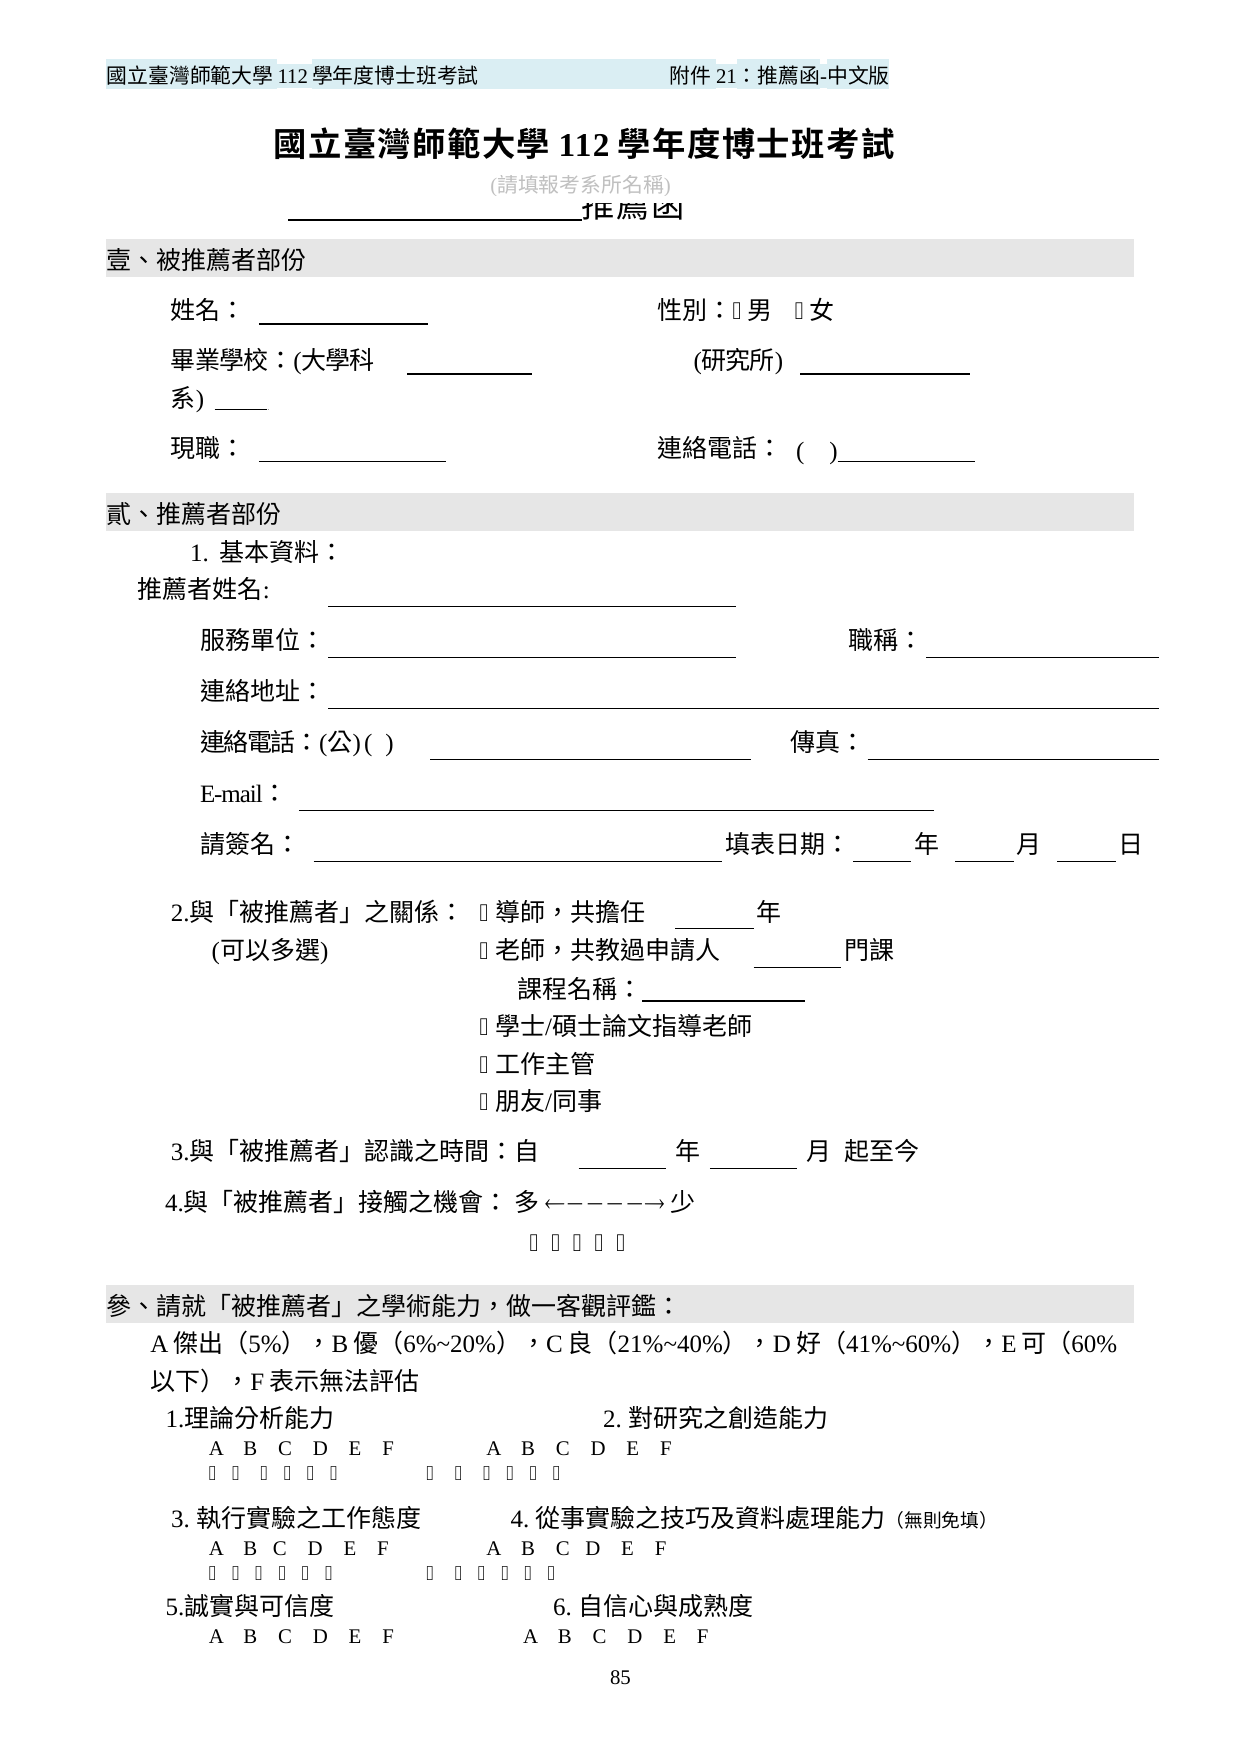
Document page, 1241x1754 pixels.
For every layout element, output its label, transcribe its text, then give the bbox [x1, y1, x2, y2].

table_cell 日 [1116, 810, 1159, 861]
text 5.誠實與可信度 6. 自信心與成熟度 [165, 1585, 1134, 1623]
table_header  導師，共擔任 [476, 891, 675, 928]
table_cell [841, 1080, 1172, 1118]
table_cell [798, 327, 1137, 414]
table_cell [1057, 810, 1116, 861]
table_cell 起至今 [841, 1118, 928, 1168]
text 壹、被推薦者部份 [106, 239, 1134, 277]
table_cell ( ) [793, 415, 1137, 464]
table_cell [168, 1005, 476, 1043]
table_cell 課程名稱： [476, 967, 1172, 1005]
table_cell [655, 327, 690, 414]
table_cell [934, 658, 1159, 708]
table_cell E-mail： [197, 759, 299, 810]
table_header 職稱： [736, 606, 926, 657]
text 4.與「被推薦者」接觸之機會： 多  少 [165, 1181, 1134, 1219]
table_cell 月 [797, 1118, 841, 1168]
text A B C D E F A B C D E F [138, 1435, 1134, 1460]
table_cell [754, 928, 841, 967]
text 推薦者姓名: [81, 568, 1134, 606]
text 貳、推薦者部份 [106, 493, 1134, 531]
table_cell [404, 327, 654, 414]
list 基本資料： [106, 531, 1134, 568]
table_cell [783, 1043, 841, 1080]
table_cell [841, 1005, 1172, 1043]
table_cell [299, 759, 658, 810]
text 1.理論分析能力 2. 對研究之創造能力 [165, 1398, 1134, 1435]
text [475, 168, 695, 203]
table_header [675, 891, 753, 928]
table_header [256, 277, 654, 327]
table_cell [934, 760, 1159, 810]
table_cell  老師，共教過申請人 [476, 928, 753, 967]
table_cell 月 [1014, 810, 1057, 861]
table_cell [841, 1043, 1172, 1080]
table_cell 畢業學校：(大學科系) [168, 327, 404, 414]
text             [138, 1460, 1134, 1485]
text (請填報考系所名稱) [490, 175, 680, 196]
table_cell  學士/碩士論文指導老師 [476, 1005, 783, 1043]
table_cell (研究所) [690, 327, 797, 414]
table_header 年 [754, 891, 1172, 928]
table_header 性別： 男  女 [655, 277, 928, 327]
table_cell [314, 811, 722, 861]
table_cell [328, 658, 658, 708]
table_cell 請簽名： [197, 810, 313, 861]
table_cell [955, 810, 1013, 861]
table_cell [168, 1080, 476, 1118]
table_cell  工作主管 [476, 1043, 783, 1080]
table_cell [658, 759, 934, 810]
text 3. 執行實驗之工作態度 4. 從事實驗之技巧及資料處理能力（無則免填） [171, 1498, 1134, 1535]
table_cell [256, 415, 654, 464]
table_cell [783, 1080, 841, 1118]
table_cell 傳真： [751, 709, 868, 759]
table_cell [658, 657, 934, 708]
table_header 姓名： [168, 277, 256, 327]
table_cell 連絡電話：(公) ( ) [197, 708, 430, 759]
text A B C D E F A B C D E F [138, 1623, 1134, 1648]
table_header [926, 606, 1159, 657]
table_cell 連絡地址： [197, 657, 328, 708]
text 參、請就「被推薦者」之學術能力，做一客觀評鑑： [106, 1285, 1134, 1323]
table_header 服務單位： [197, 606, 328, 657]
table_cell 門課 [841, 928, 1172, 967]
table_cell 填表日期： [722, 811, 853, 861]
table_cell [929, 1118, 1172, 1168]
text 推薦函 [106, 179, 1134, 227]
table_header [328, 607, 736, 657]
text 國立臺灣師範大學112學年度博士班考試 [106, 118, 1134, 166]
text      [529, 1219, 1134, 1256]
table_cell [783, 1005, 841, 1043]
table_cell [853, 811, 911, 861]
table_cell [168, 967, 476, 1005]
table_cell [710, 1118, 797, 1168]
table_cell 年 [911, 810, 955, 861]
table_cell [868, 709, 1159, 759]
table_cell (可以多選) [168, 928, 476, 967]
table_cell [430, 709, 751, 759]
text A傑出（5%），B優（6%~20%），C良（21%~40%），D好（41%~60%），E可（60%以下），F表示無法評估 [150, 1323, 1134, 1398]
table_cell [168, 1043, 476, 1080]
table_cell 現職： [168, 415, 256, 464]
table_header 2.與「被推薦者」之關係： [168, 891, 476, 928]
text             [138, 1560, 1134, 1585]
table_cell 連絡電話： [655, 415, 793, 464]
table_cell 3.與「被推薦者」認識之時間：自 [168, 1118, 578, 1168]
text A B C D E F A B C D E F [138, 1535, 1134, 1560]
table_cell [579, 1118, 666, 1168]
table_cell  朋友/同事 [476, 1080, 783, 1118]
table_header [928, 277, 1137, 327]
table_cell 年 [666, 1118, 710, 1168]
